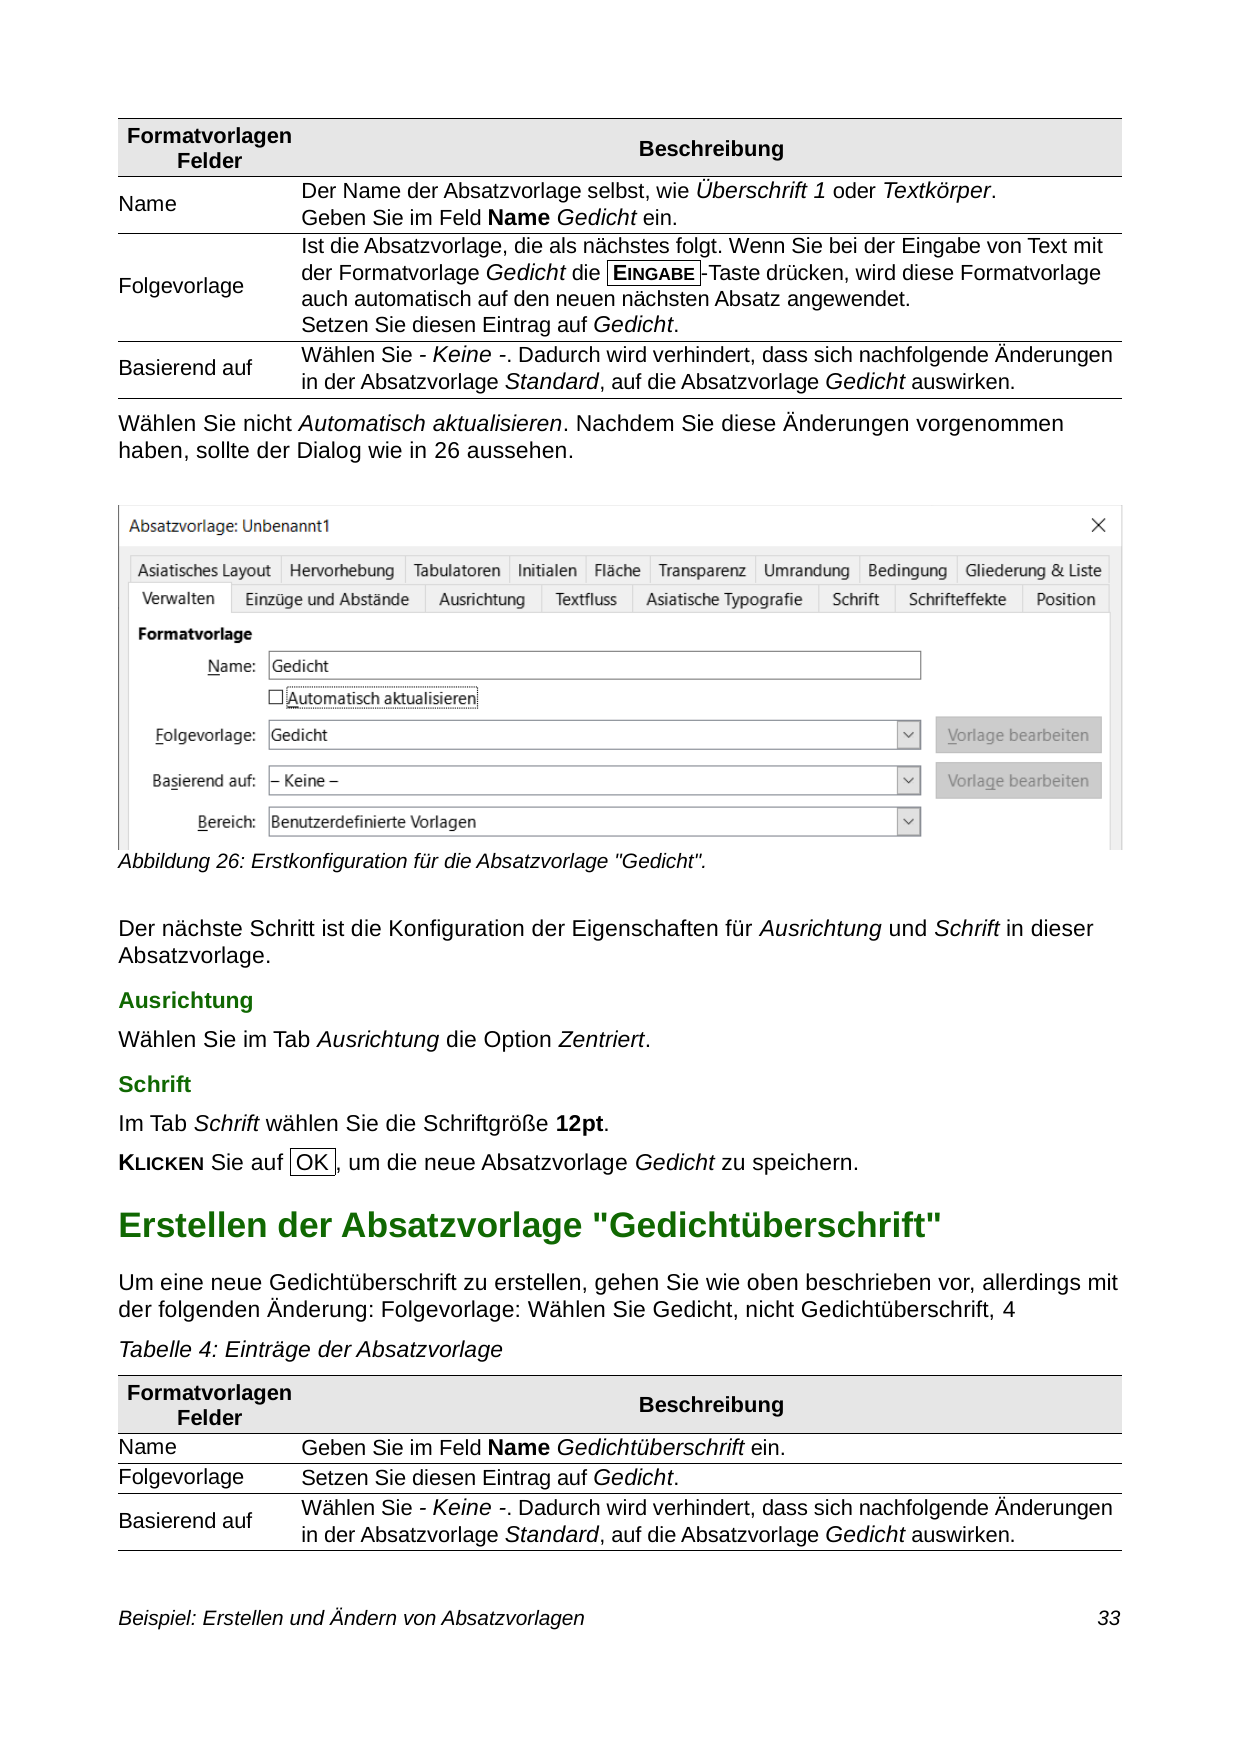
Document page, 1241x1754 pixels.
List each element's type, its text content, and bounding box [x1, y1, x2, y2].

table_cell Geben Sie im Feld Name Gedichtüberschrift ein. [301, 1434, 1122, 1463]
table_cell Folgevorlage [118, 234, 301, 341]
text Abbildung 26: Erstkonfiguration für die Absatzvorlage "Gedicht". [118, 850, 1122, 873]
subtitle Schrift [118, 1070, 1122, 1097]
table_header Formatvorlagen Felder [118, 1376, 301, 1433]
table_cell Folgevorlage [118, 1464, 301, 1493]
table_cell Der Name der Absatzvorlage selbst, wie Überschrift 1 oder Textkörper. Geben Sie im Feld Name Gedicht ein. [301, 177, 1122, 233]
table_cell Setzen Sie diesen Eintrag auf Gedicht. [301, 1464, 1122, 1493]
text Um eine neue Gedichtüberschrift zu erstellen, gehen Sie wie oben beschrieben vor, allerdings mit der folgenden Änderung: Folgevorlage: Wählen Sie Gedicht, nicht Gedichtüberschrift, Tabelle 4 [118, 1268, 1122, 1323]
table_header Beschreibung [301, 119, 1122, 176]
text Wählen Sie nicht Automatisch aktualisieren. Nachdem Sie diese Änderungen vorgenommen haben, sollte der Dialog wie in Abbildung 26 aussehen. [118, 409, 1122, 464]
table_header Formatvorlagen Felder [118, 119, 301, 176]
picture [118, 505, 1123, 850]
table_cell Name [118, 1434, 301, 1463]
table_header Beschreibung [301, 1376, 1122, 1433]
text Klicken Sie auf [118, 1148, 290, 1175]
text Im Tab Schrift wählen Sie die Schriftgröße 12pt. [118, 1109, 1122, 1136]
text , um die neue Absatzvorlage Gedicht zu speichern. [336, 1148, 1122, 1175]
subtitle Ausrichtung [118, 986, 1122, 1013]
table_cell Basierend auf [118, 1494, 301, 1550]
table_cell Ist die Absatzvorlage, die als nächstes folgt. Wenn Sie bei der Eingabe von Text mit der Formatvorlage Gedicht die Eingabe-Taste drücken, wird diese Formatvorlage auch automatisch auf den neuen nächsten Absatz angewendet. Setzen Sie diesen Eintrag auf Gedicht. [301, 234, 1122, 341]
table_cell Wählen Sie - Keine -. Dadurch wird verhindert, dass sich nachfolgende Änderungen in der Absatzvorlage Standard, auf die Absatzvorlage Gedicht auswirken. [301, 342, 1122, 398]
text Tabelle 4: Einträge der Absatzvorlage [118, 1335, 1122, 1362]
text Wählen Sie im Tab Ausrichtung die Option Zentriert. [118, 1025, 1122, 1052]
table_cell Name [118, 177, 301, 233]
text Der nächste Schritt ist die Konfiguration der Eigenschaften für Ausrichtung und Schrift in dieser Absatzvorlage. [118, 914, 1122, 969]
text OK [291, 1149, 335, 1175]
table_cell Wählen Sie - Keine -. Dadurch wird verhindert, dass sich nachfolgende Änderungen in der Absatzvorlage Standard, auf die Absatzvorlage Gedicht auswirken. [301, 1494, 1122, 1550]
subtitle Erstellen der Absatzvorlage "Gedichtüberschrift" [118, 1204, 1122, 1245]
table_cell Basierend auf [118, 342, 301, 398]
